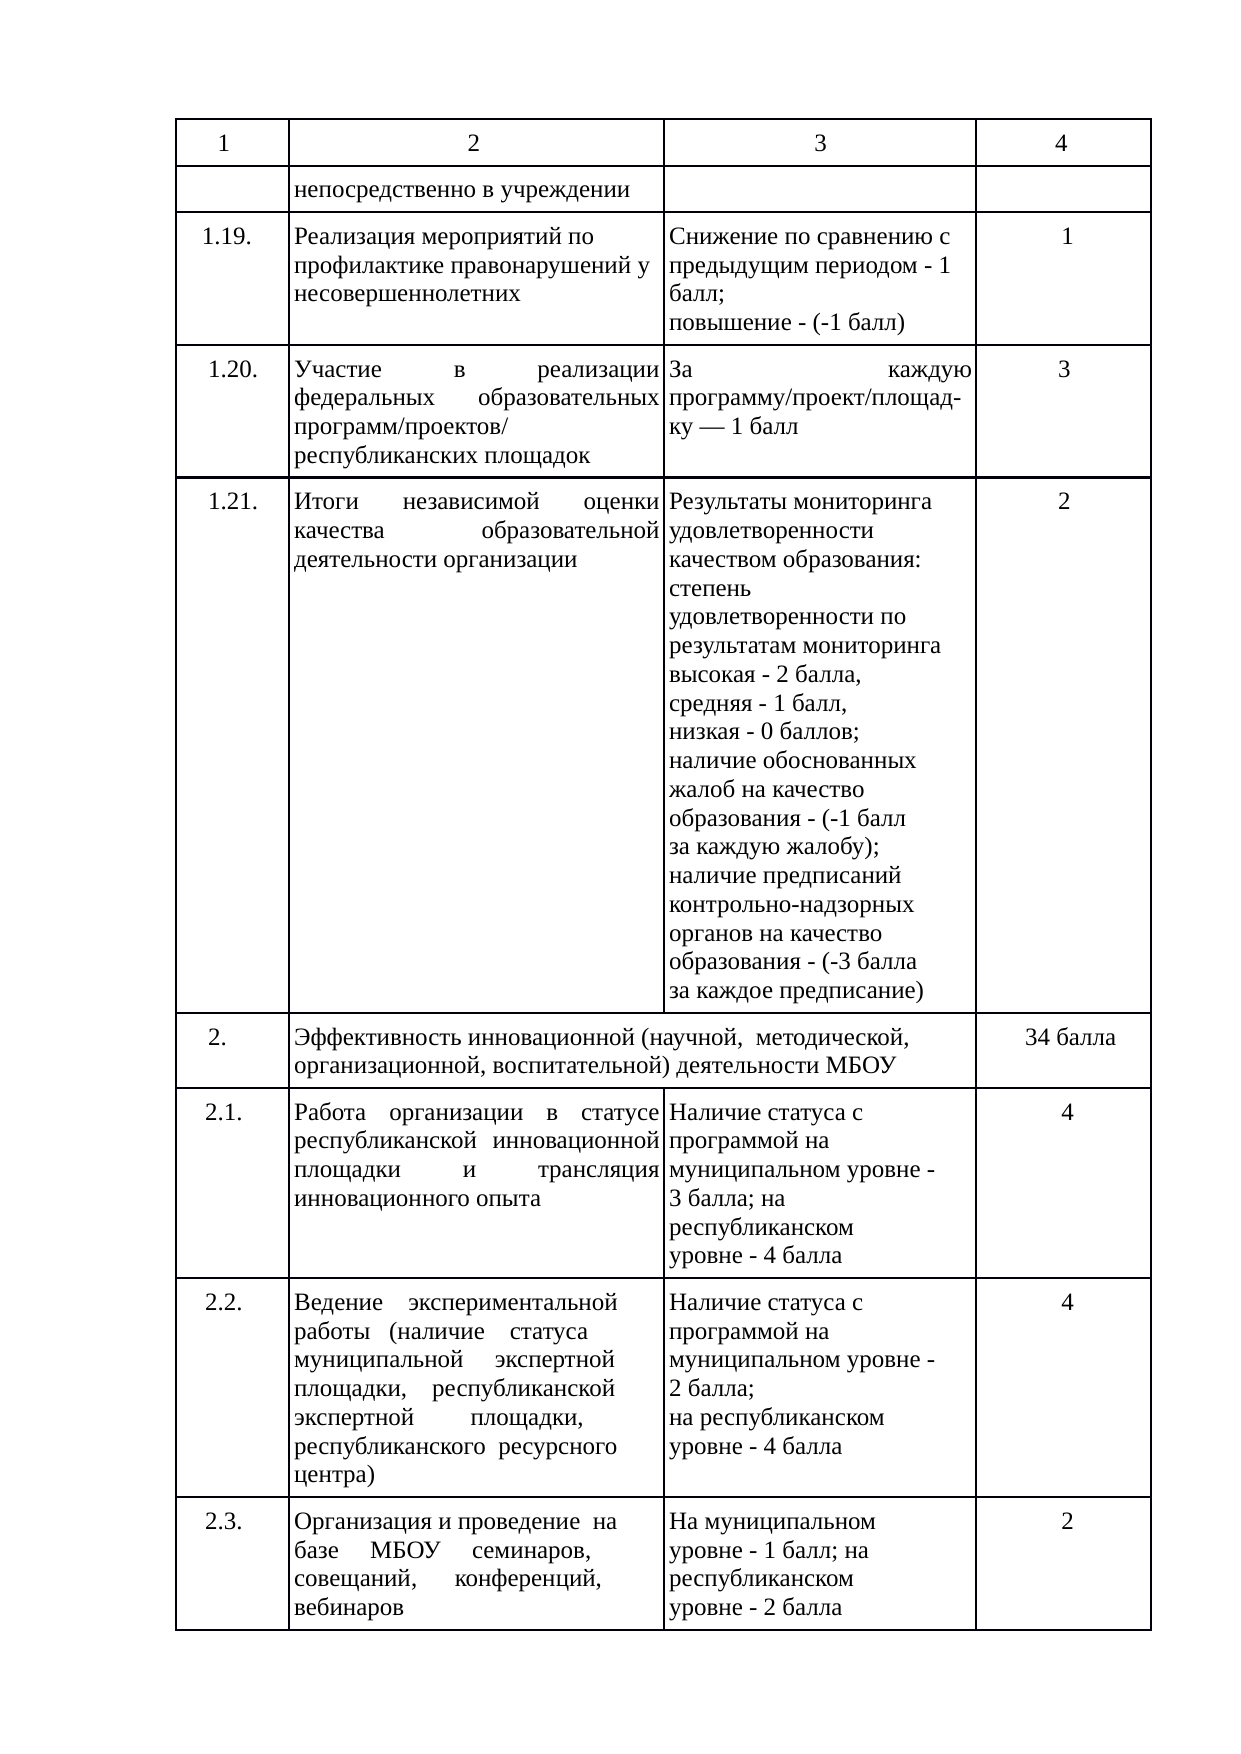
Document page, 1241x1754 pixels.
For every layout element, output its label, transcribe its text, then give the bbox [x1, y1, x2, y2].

table_cell непосредственно в учреждении [290, 167, 663, 211]
table_cell 1.21. [177, 479, 288, 1012]
table_cell Ведение экспериментальной работы (наличие статуса муниципальной экспертной площадки, республиканской экспертной площадки, республиканского ресурсного центра) [290, 1279, 663, 1496]
table_cell 1.20. [177, 346, 288, 476]
table_cell Участие в реализации федеральных образовательных программ/проектов/ республиканских площадок [290, 346, 663, 476]
table_cell 2.2. [177, 1279, 288, 1496]
table_header 2 [290, 120, 663, 164]
table_cell Эффективность инновационной (научной, методической, организационной, воспитательной) деятельности МБОУ [290, 1014, 975, 1087]
table_cell Итоги независимой оценки качества образовательной деятельности организации [290, 479, 663, 1012]
table_cell [977, 167, 1150, 211]
table_cell Наличие статуса с программой на муниципальном уровне - 2 балла; на республиканском уровне - 4 балла [665, 1279, 975, 1496]
table_cell 2.3. [177, 1498, 288, 1629]
table_cell На муниципальном уровне - 1 балл; на республиканском уровне - 2 балла [665, 1498, 975, 1629]
table_cell За каждую программу/проект/площад-ку — 1 балл [665, 346, 975, 476]
table_cell Результаты мониторинга удовлетворенности качеством образования: степень удовлетворенности по результатам мониторинга высокая - 2 балла, средняя - 1 балл, низкая - 0 баллов; наличие обоснованных жалоб на качество образования - (-1 балл за каждую жалобу); наличие предписаний контрольно-надзорных органов на качество образования - (-3 балла за каждое предписание) [665, 479, 975, 1012]
table_cell 2 [977, 479, 1150, 1012]
table_cell Реализация мероприятий по профилактике правонарушений у несовершеннолетних [290, 213, 663, 344]
table_cell 2 [977, 1498, 1150, 1629]
table_cell 3 [977, 346, 1150, 476]
table_cell 4 [977, 1279, 1150, 1496]
table_cell Наличие статуса с программой на муниципальном уровне - 3 балла; на республиканском уровне - 4 балла [665, 1089, 975, 1277]
table_cell 1 [977, 213, 1150, 344]
table_header 4 [977, 120, 1150, 164]
table_cell Организация и проведение на базе МБОУ семинаров, совещаний, конференций, вебинаров [290, 1498, 663, 1629]
table_cell 2.1. [177, 1089, 288, 1277]
table_cell Работа организации в статусе республиканской инновационной площадки и трансляция инновационного опыта [290, 1089, 663, 1277]
table_cell 34 балла [977, 1014, 1150, 1087]
table_cell 4 [977, 1089, 1150, 1277]
table_cell Снижение по сравнению с предыдущим периодом - 1 балл; повышение - (-1 балл) [665, 213, 975, 344]
table_header 1 [177, 120, 288, 164]
table_cell 1.19. [177, 213, 288, 344]
table_cell [665, 167, 975, 211]
table_cell [177, 167, 288, 211]
table_header 3 [665, 120, 975, 164]
table_cell 2. [177, 1014, 288, 1087]
